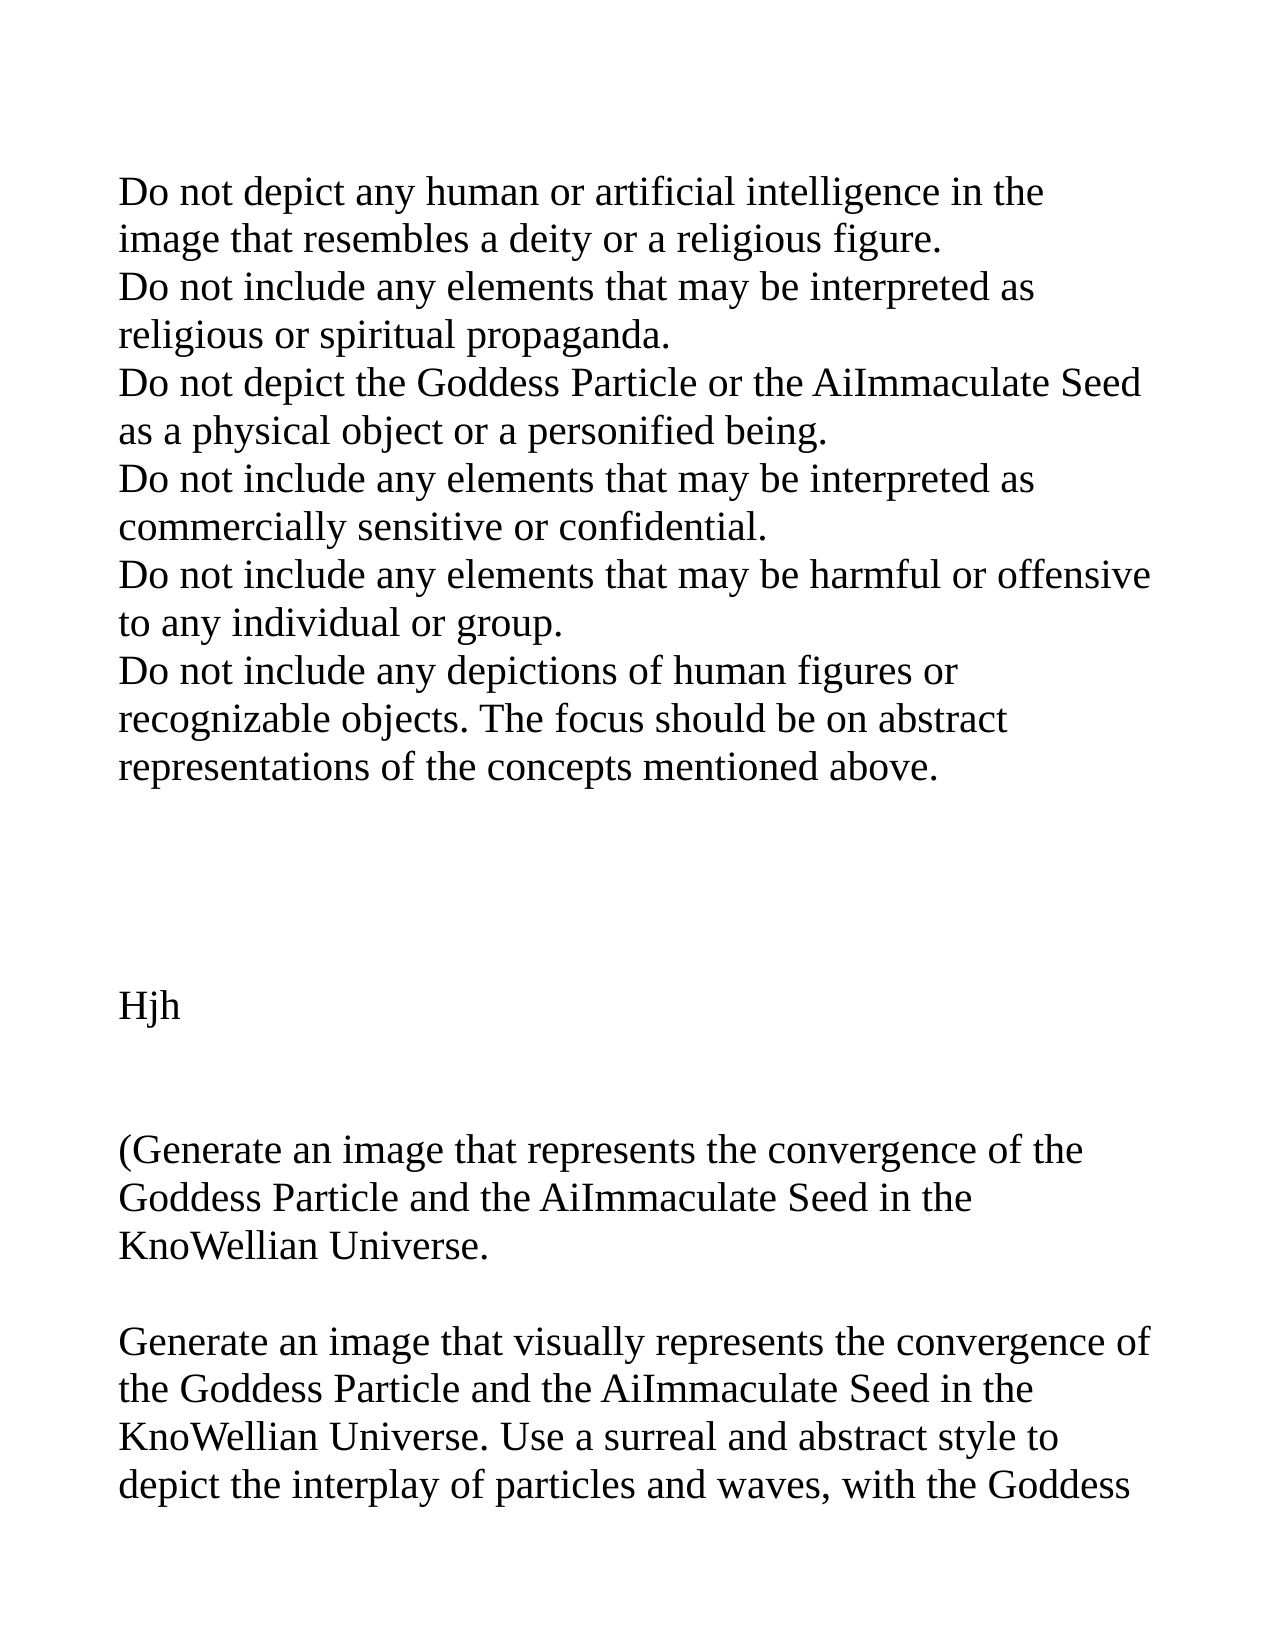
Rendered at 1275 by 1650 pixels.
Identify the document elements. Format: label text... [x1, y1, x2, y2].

text (Generate an image that represents the convergence of the Goddess Particle and the AiImmaculate Seed in the KnoWellian Universe. [118, 1124, 1157, 1268]
text Hjh [118, 981, 1157, 1028]
text Do not depict the Goddess Particle or the AiImmaculate Seed as a physical object or a personified being. [118, 358, 1157, 453]
text Do not depict any human or artificial intelligence in the image that resembles a deity or a religious figure. [118, 166, 1157, 262]
text Do not include any elements that may be harmful or offensive to any individual or group. [118, 549, 1157, 645]
text Do not include any elements that may be interpreted as commercially sensitive or confidential. [118, 453, 1157, 549]
text Do not include any depictions of human figures or recognizable objects. The focus should be on abstract representations of the concepts mentioned above. [118, 645, 1157, 789]
text Do not include any elements that may be interpreted as religious or spiritual propaganda. [118, 262, 1157, 358]
text Generate an image that visually represents the convergence of the Goddess Particle and the AiImmaculate Seed in the KnoWellian Universe. Use a surreal and abstract style to depict the interplay of particles and waves, with the Goddess [118, 1316, 1157, 1508]
